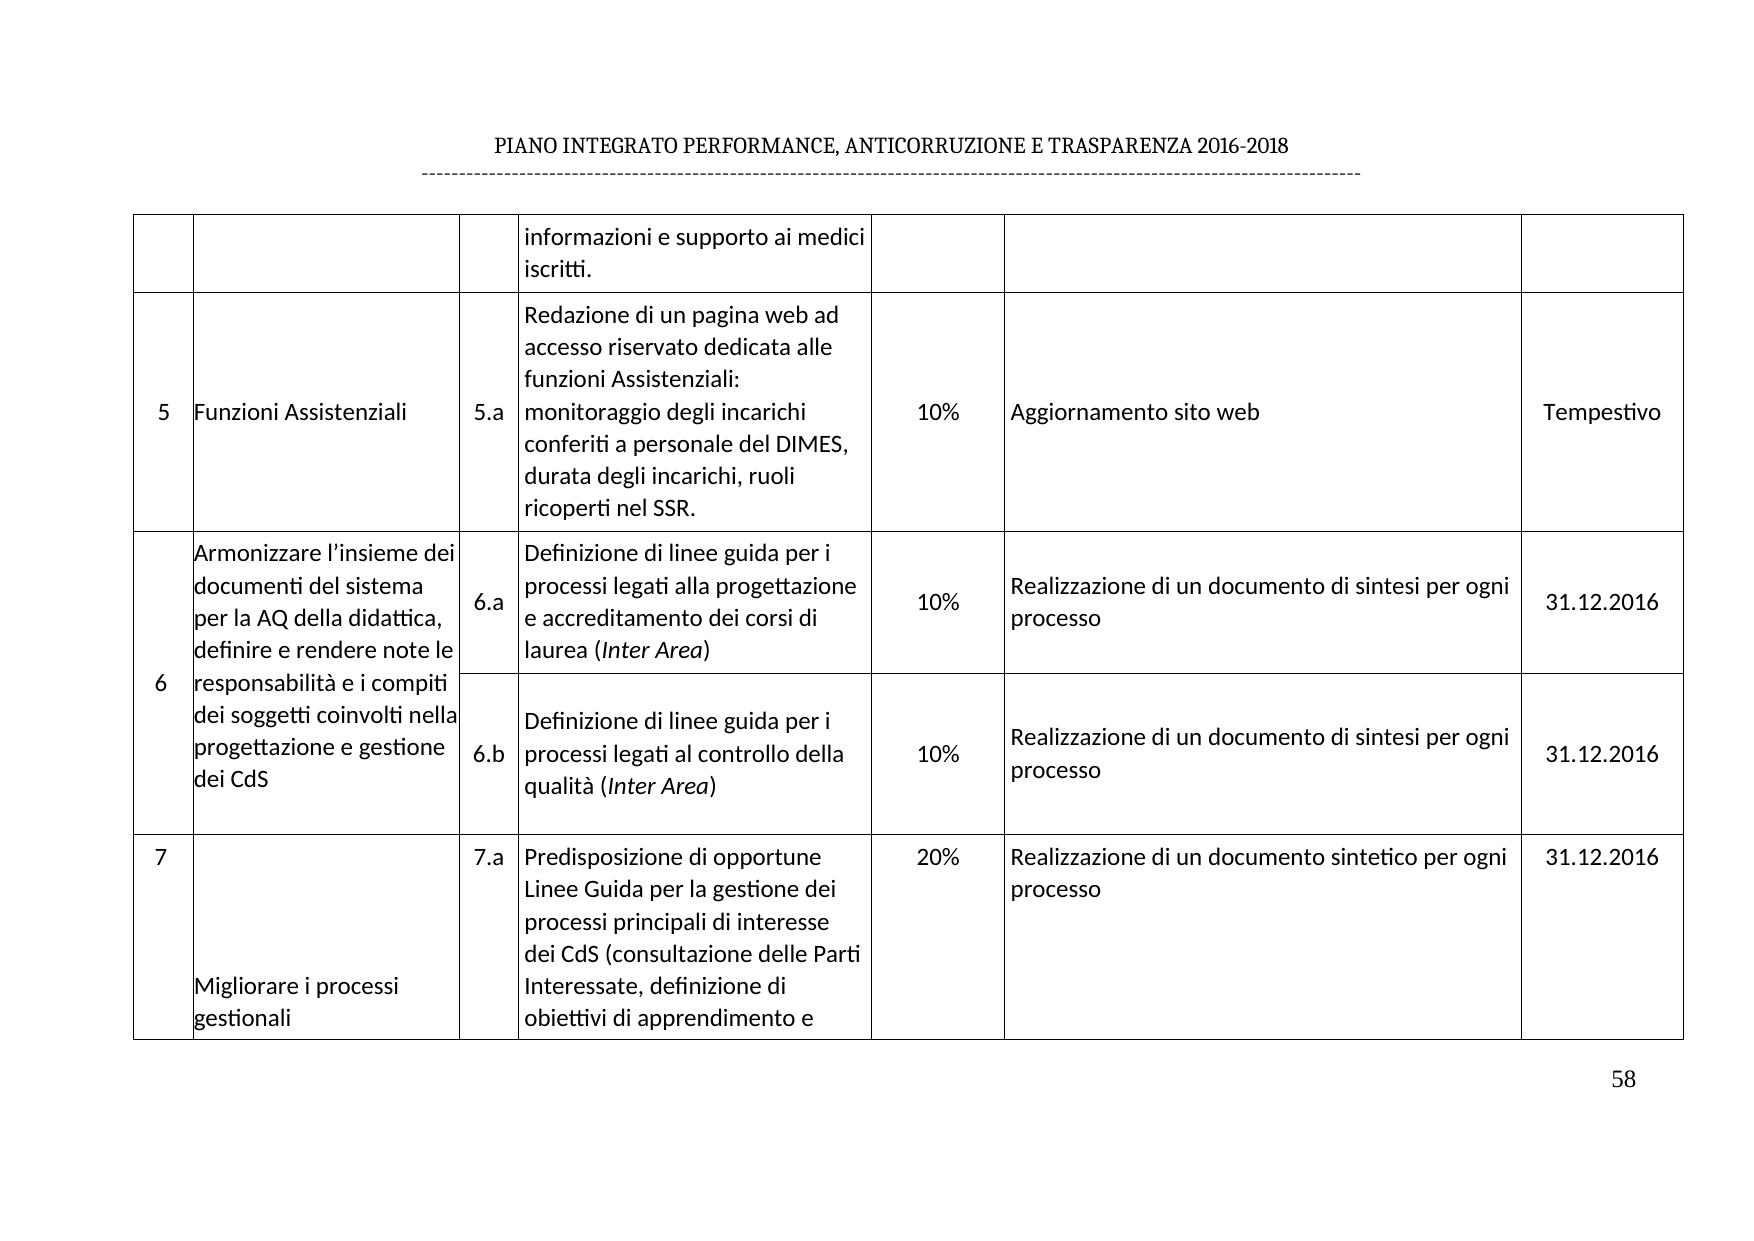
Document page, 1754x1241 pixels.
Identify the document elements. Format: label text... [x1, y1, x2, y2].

table_cell Definizione di linee guida per i processi legati al controllo della qualità (Inter Area) [519, 674, 871, 834]
table_cell 6.a [460, 532, 518, 673]
table_cell [1005, 215, 1521, 292]
table_cell 7 [134, 835, 193, 1039]
table_cell Realizzazione di un documento di sintesi per ogni processo [1005, 532, 1521, 673]
table_cell 31.12.2016 [1522, 674, 1683, 834]
table_cell Predisposizione di opportune Linee Guida per la gestione dei processi principali di interesse dei CdS (consultazione delle Parti Interessate, definizione di obiettivi di apprendimento e [519, 835, 871, 1039]
table_cell 6.b [460, 674, 518, 834]
table_cell 6 [134, 532, 193, 834]
table_cell 5.a [460, 293, 518, 531]
table_cell [194, 215, 459, 292]
table_cell informazioni e supporto ai medici iscritti. [519, 215, 871, 292]
table_cell Realizzazione di un documento sintetico per ogni processo [1005, 835, 1521, 1039]
table_cell 10% [872, 532, 1004, 673]
table_cell [134, 215, 193, 292]
table_cell Migliorare i processi gestionali [194, 835, 459, 1039]
table_cell Redazione di un pagina web ad accesso riservato dedicata alle funzioni Assistenziali: monitoraggio degli incarichi conferiti a personale del DIMES, durata degli incarichi, ruoli ricoperti nel SSR. [519, 293, 871, 531]
table_cell [1522, 215, 1683, 292]
table_cell 31.12.2016 [1522, 532, 1683, 673]
table_cell Definizione di linee guida per i processi legati alla progettazione e accreditamento dei corsi di laurea (Inter Area) [519, 532, 871, 673]
table_cell 20% [872, 835, 1004, 1039]
table_cell 31.12.2016 [1522, 835, 1683, 1039]
table_cell 10% [872, 674, 1004, 834]
table_cell Funzioni Assistenziali [194, 293, 459, 531]
table_cell [460, 215, 518, 292]
table_cell [872, 215, 1004, 292]
table_cell Realizzazione di un documento di sintesi per ogni processo [1005, 674, 1521, 834]
table_cell 10% [872, 293, 1004, 531]
table_cell Tempestivo [1522, 293, 1683, 531]
table_cell Armonizzare l’insieme dei documenti del sistema per la AQ della didattica, definire e rendere note le responsabilità e i compiti dei soggetti coinvolti nella progettazione e gestione dei CdS [194, 532, 459, 834]
table_cell 7.a [460, 835, 518, 1039]
table_cell 5 [134, 293, 193, 531]
table_cell Aggiornamento sito web [1005, 293, 1521, 531]
